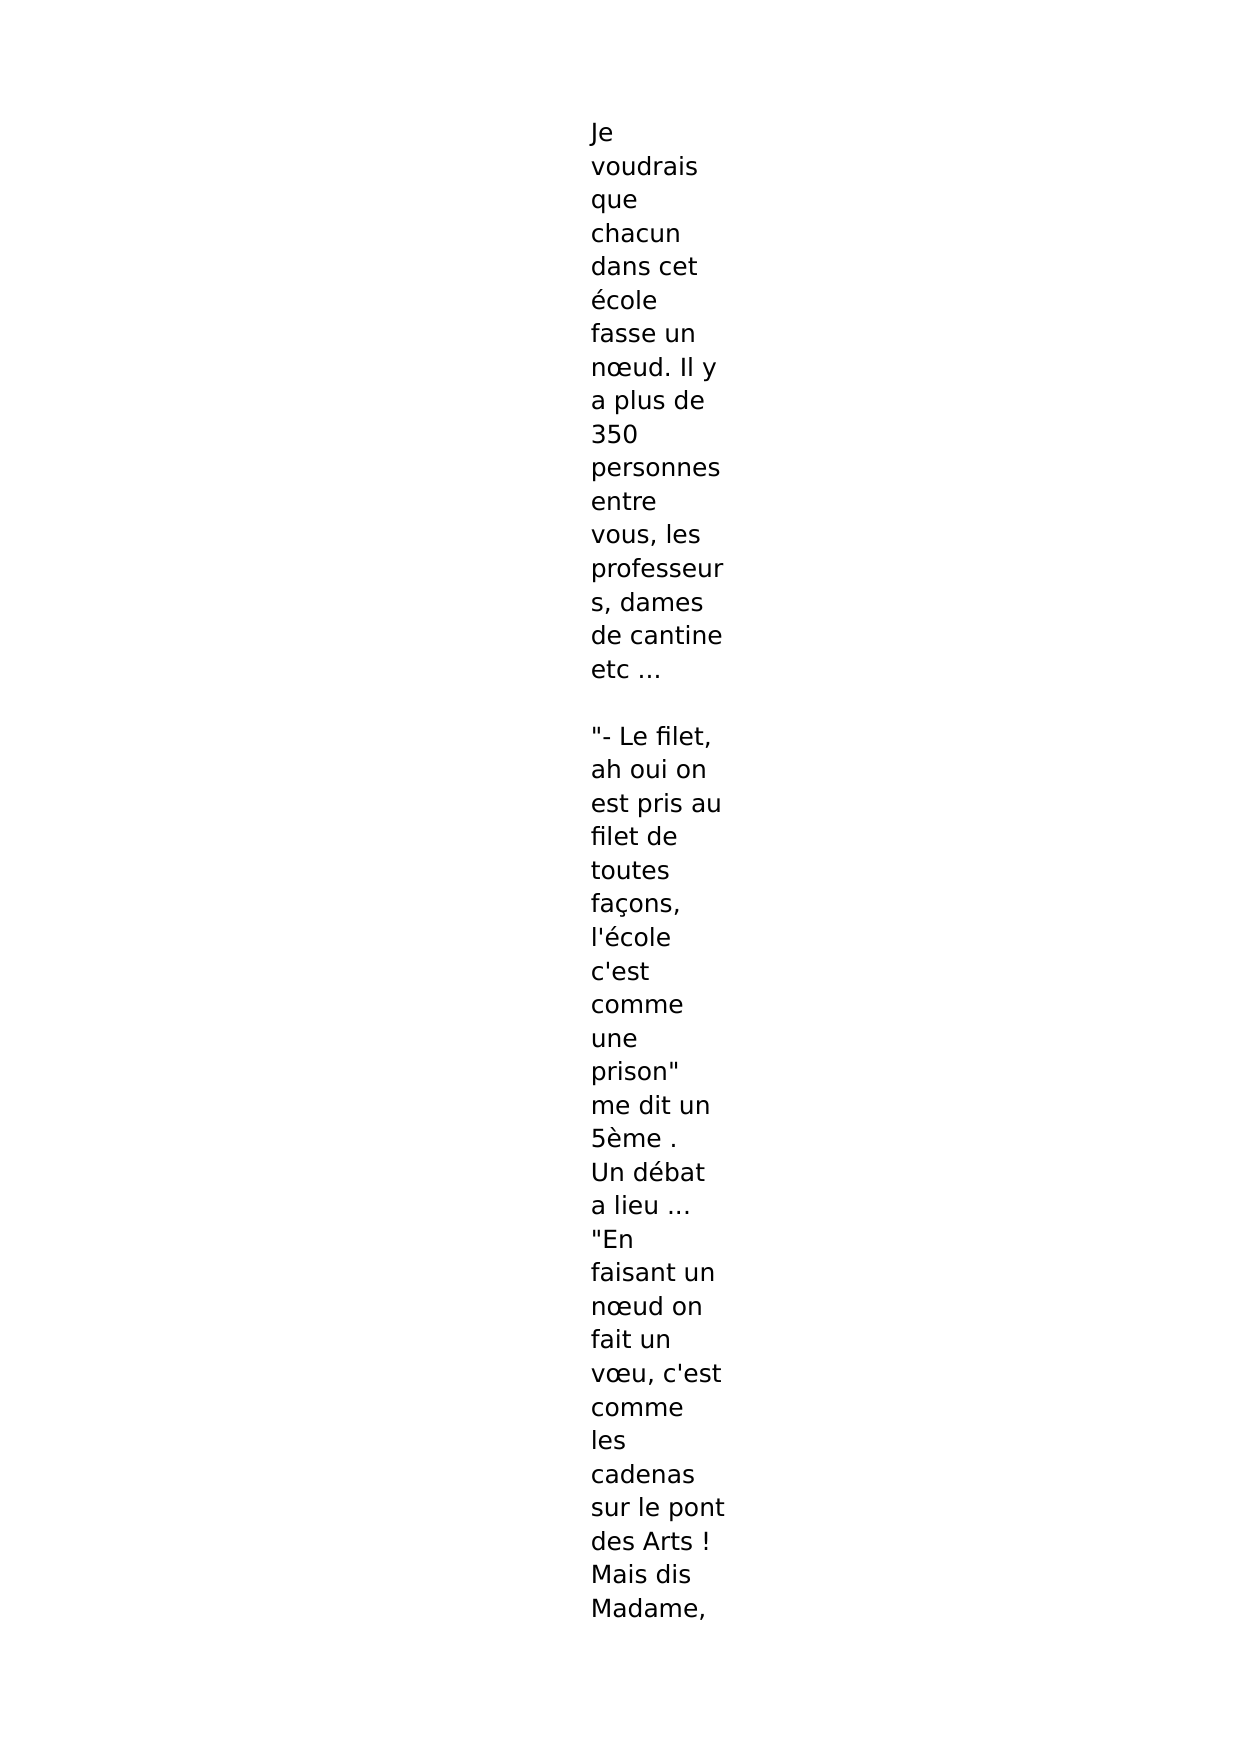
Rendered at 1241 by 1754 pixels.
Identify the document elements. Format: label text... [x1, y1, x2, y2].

text Je voudrais que chacun dans cet école fasse un nœud. Il y a plus de 350 personnes entre vous, les professeurs, dames de cantine etc ... "- Le filet, ah oui on est pris au filet de toutes façons, l'école c'est comme une prison" me dit un 5ème . Un débat a lieu ... "En faisant un nœud on fait un vœu, c'est comme les cadenas sur le pont des Arts ! Mais dis Madame, [591, 118, 726, 1623]
